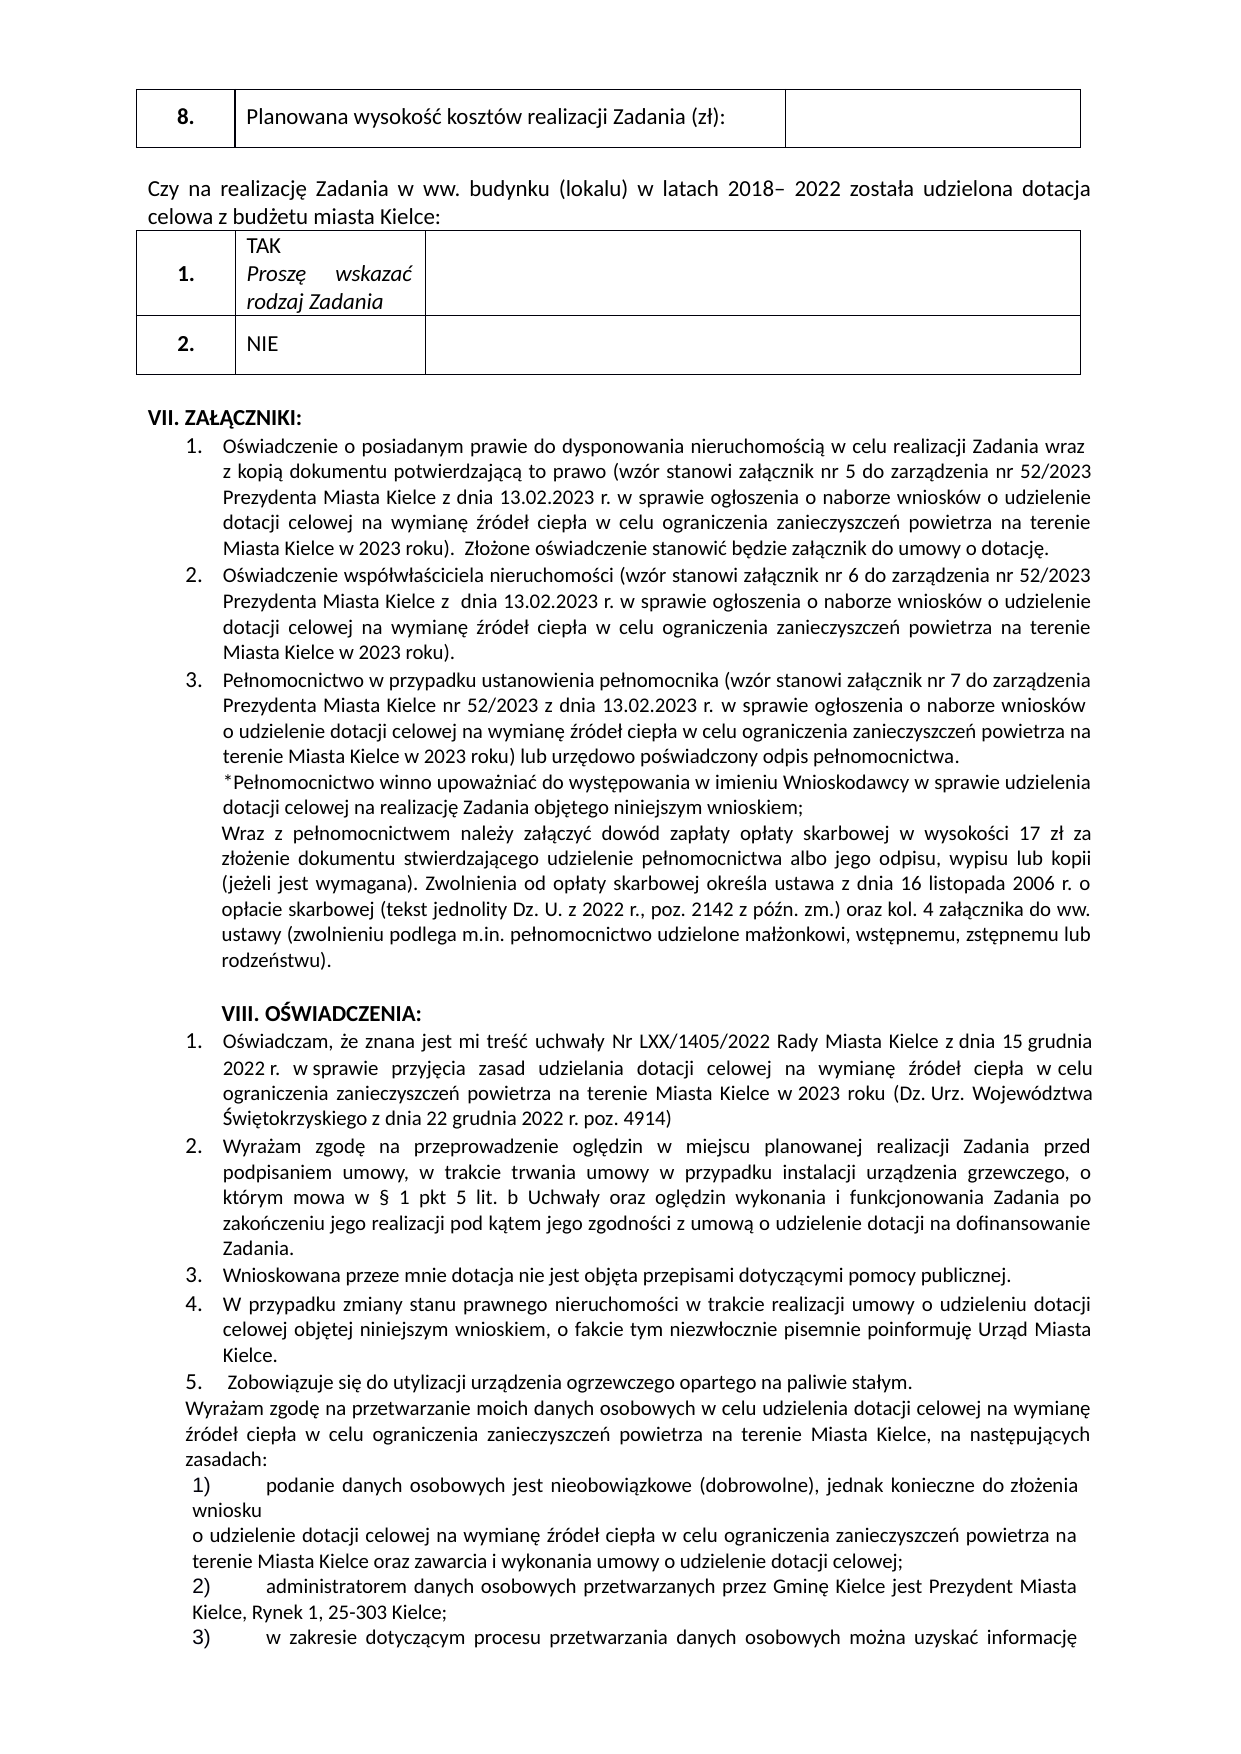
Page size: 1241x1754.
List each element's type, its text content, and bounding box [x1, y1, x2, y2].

table_cell [786, 90, 1080, 147]
text Wraz z pełnomocnictwem należy załączyć dowód zapłaty opłaty skarbowej w wysokości 17 zł za złożenie dokumentu stwierdzającego udzielenie pełnomocnictwa albo jego odpisu, wypisu lub kopii (jeżeli jest wymagana). Zwolnienia od opłaty skarbowej określa ustawa z dnia 16 listopada 2006 r. o opłacie skarbowej (tekst jednolity Dz. U. z 2022 r., poz. 2142 z późn. zm.) oraz kol. 4 załącznika do ww. ustawy (zwolnieniu podlega m.in. pełnomocnictwo udzielone małżonkowi, wstępnemu, zstępnemu lub rodzeństwu). [221, 820, 1092, 999]
list *Pełnomocnictwo winno upoważniać do występowania w imieniu Wnioskodawcy w sprawie udzielenia dotacji celowej na realizację Zadania objętego niniejszym wnioskiem; [223, 769, 1092, 820]
table_header [426, 231, 1080, 315]
list administratorem danych osobowych przetwarzanych przez Gminę Kielce jest Prezydent Miasta Kielce, Rynek 1, 25-303 Kielce; [192, 1573, 1078, 1624]
list Oświadczam, że znana jest mi treść uchwały Nr LXX/1405/2022 Rady Miasta Kielce z dnia 15 grudnia 2022 r. w sprawie przyjęcia zasad udzielania dotacji celowej na wymianę źródeł ciepła w celu ograniczenia zanieczyszczeń powietrza na terenie Miasta Kielce w 2023 roku (Dz. Urz. Województwa Świętokrzyskiego z dnia 22 grudnia 2022 r. poz. 4914) [185, 1027, 1092, 1131]
text VII. ZAŁĄCZNIKI: [148, 403, 1092, 431]
table_header 1. [137, 231, 235, 315]
table_cell Planowana wysokość kosztów realizacji Zadania (zł): [236, 90, 785, 147]
text VIII. OŚWIADCZENIA: [221, 999, 1092, 1027]
text Wyrażam zgodę na przetwarzanie moich danych osobowych w celu udzielenia dotacji celowej na wymianę źródeł ciepła w celu ograniczenia zanieczyszczeń powietrza na terenie Miasta Kielce, na następujących zasadach: [185, 1396, 1092, 1472]
list Pełnomocnictwo w przypadku ustanowienia pełnomocnika (wzór stanowi załącznik nr 7 do zarządzenia Prezydenta Miasta Kielce nr 52/2023 z dnia 13.02.2023 r. w sprawie ogłoszenia o naborze wniosków o udzielenie dotacji celowej na wymianę źródeł ciepła w celu ograniczenia zanieczyszczeń powietrza na terenie Miasta Kielce w 2023 roku) lub urzędowo poświadczony odpis pełnomocnictwa. [185, 665, 1092, 769]
list podanie danych osobowych jest nieobowiązkowe (dobrowolne), jednak konieczne do złożenia wniosku o udzielenie dotacji celowej na wymianę źródeł ciepła w celu ograniczenia zanieczyszczeń powietrza na terenie Miasta Kielce oraz zawarcia i wykonania umowy o udzielenie dotacji celowej; [192, 1472, 1078, 1573]
list Oświadczenie o posiadanym prawie do dysponowania nieruchomością w celu realizacji Zadania wraz z kopią dokumentu potwierdzającą to prawo (wzór stanowi załącznik nr 5 do zarządzenia nr 52/2023 Prezydenta Miasta Kielce z dnia 13.02.2023 r. w sprawie ogłoszenia o naborze wniosków o udzielenie dotacji celowej na wymianę źródeł ciepła w celu ograniczenia zanieczyszczeń powietrza na terenie Miasta Kielce w 2023 roku). Złożone oświadczenie stanowić będzie załącznik do umowy o dotację. [185, 431, 1092, 560]
table_cell NIE [236, 316, 425, 374]
list w zakresie dotyczącym procesu przetwarzania danych osobowych można uzyskać informację [192, 1624, 1078, 1650]
table_cell 8. [137, 90, 234, 147]
table_header TAK Proszę wskazać rodzaj Zadania [236, 231, 425, 315]
text Czy na realizację Zadania w ww. budynku (lokalu) w latach 2018– 2022 została udzielona dotacja celowa z budżetu miasta Kielce: [148, 174, 1092, 230]
table_cell 2. [137, 316, 235, 374]
list Wnioskowana przeze mnie dotacja nie jest objęta przepisami dotyczącymi pomocy publicznej. [185, 1261, 1092, 1289]
list W przypadku zmiany stanu prawnego nieruchomości w trakcie realizacji umowy o udzieleniu dotacji celowej objętej niniejszym wnioskiem, o fakcie tym niezwłocznie pisemnie poinformuję Urząd Miasta Kielce. [185, 1289, 1092, 1367]
list Oświadczenie współwłaściciela nieruchomości (wzór stanowi załącznik nr 6 do zarządzenia nr 52/2023 Prezydenta Miasta Kielce z dnia 13.02.2023 r. w sprawie ogłoszenia o naborze wniosków o udzielenie dotacji celowej na wymianę źródeł ciepła w celu ograniczenia zanieczyszczeń powietrza na terenie Miasta Kielce w 2023 roku). [185, 560, 1092, 665]
list Zobowiązuje się do utylizacji urządzenia ogrzewczego opartego na paliwie stałym. [185, 1367, 1092, 1396]
list Wyrażam zgodę na przeprowadzenie oględzin w miejscu planowanej realizacji Zadania przed podpisaniem umowy, w trakcie trwania umowy w przypadku instalacji urządzenia grzewczego, o którym mowa w § 1 pkt 5 lit. b Uchwały oraz oględzin wykonania i funkcjonowania Zadania po zakończeniu jego realizacji pod kątem jego zgodności z umową o udzielenie dotacji na dofinansowanie Zadania. [185, 1131, 1092, 1261]
table_cell [426, 316, 1080, 374]
